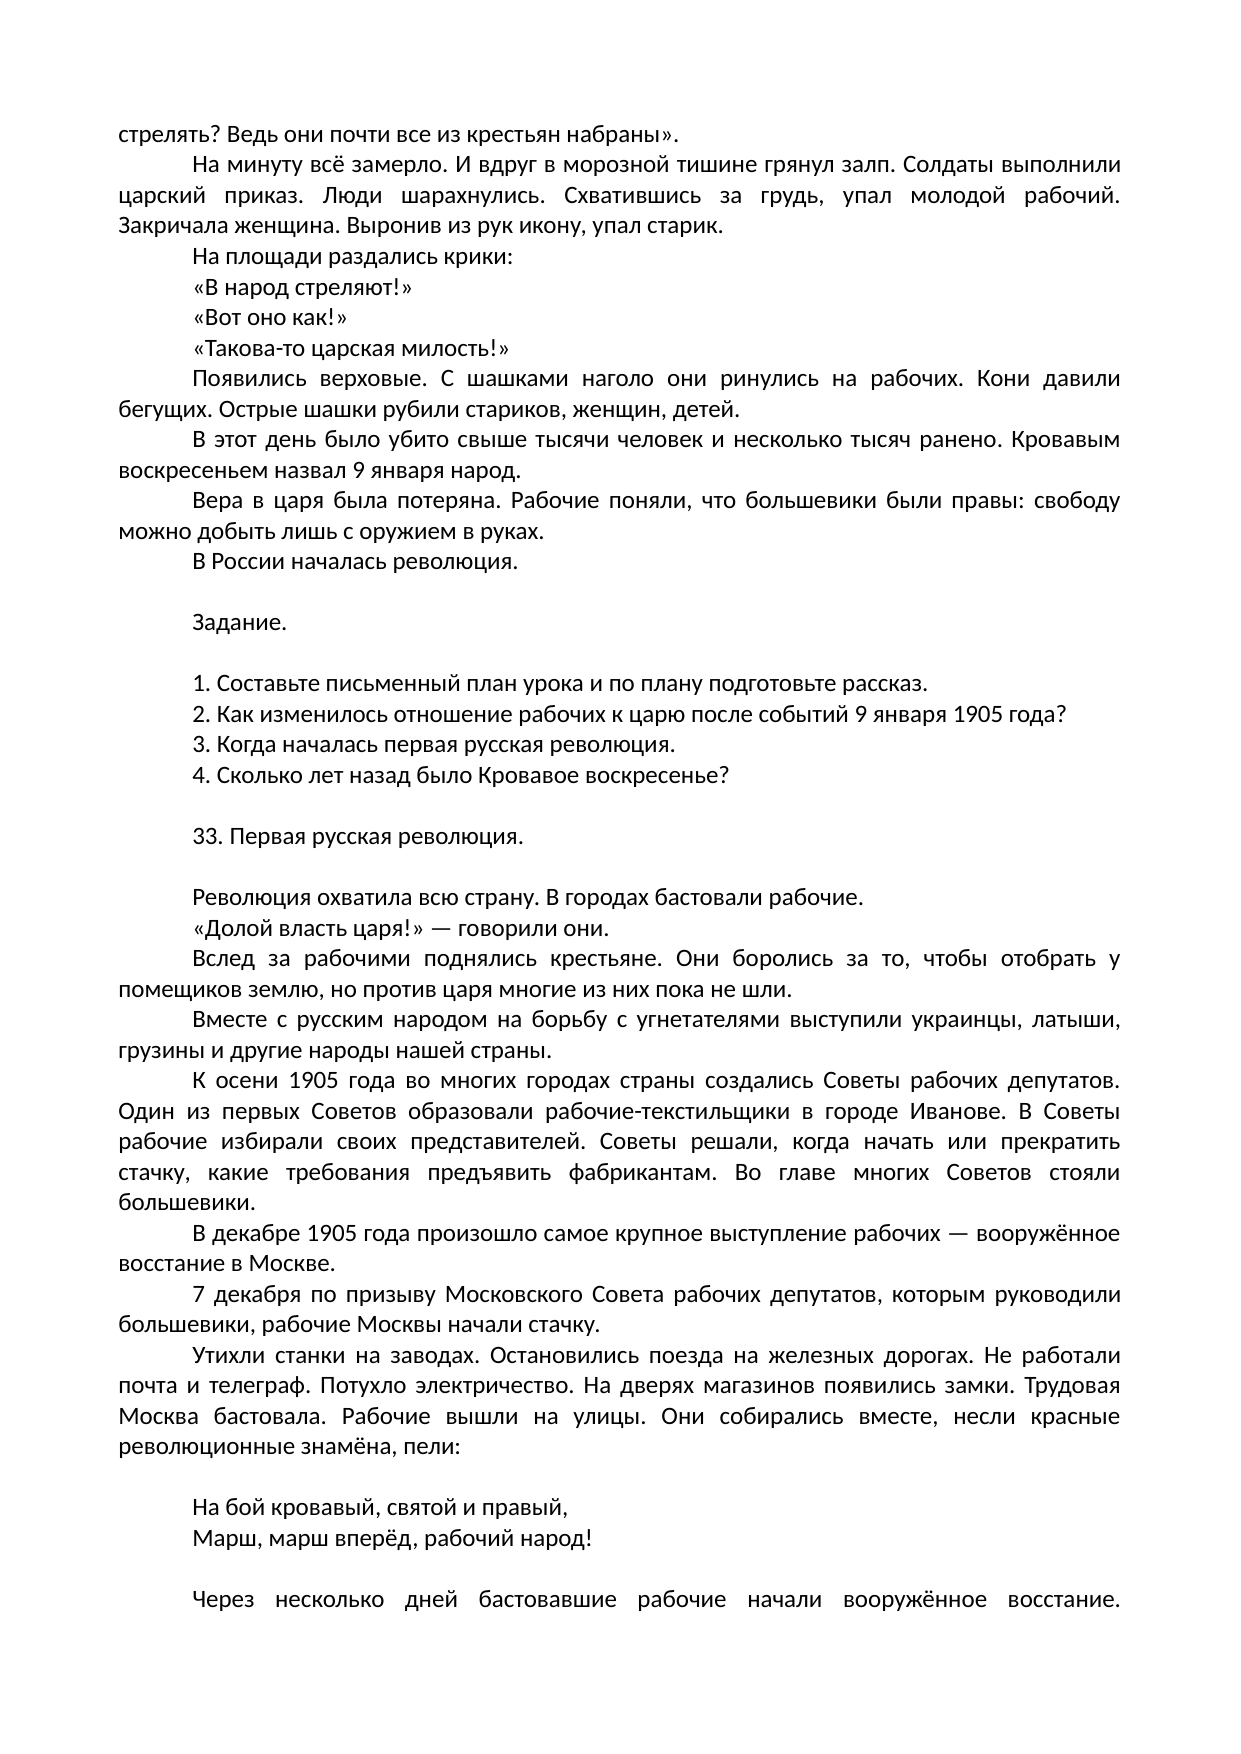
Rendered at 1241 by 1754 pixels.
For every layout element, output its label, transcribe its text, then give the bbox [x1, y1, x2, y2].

text 7 декабря по призыву Московского Совета рабочих депутатов, которым руководили большевики, рабочие Москвы начали стачку. [118, 1278, 1122, 1339]
text Марш, марш вперёд, рабочий народ! [118, 1522, 1122, 1553]
text К осени 1905 года во многих городах страны создались Советы рабочих депутатов. Один из первых Советов образовали рабочие-текстильщики в городе Иванове. В Советы рабочие избирали своих представителей. Советы решали, когда начать или прекратить стачку, какие требования предъявить фабрикантам. Во главе многих Советов стояли большевики. [118, 1064, 1122, 1217]
text Утихли станки на заводах. Остановились поезда на железных дорогах. Не работали почта и телеграф. Потухло электричество. На дверях магазинов появились замки. Трудовая Москва бастовала. Рабочие вышли на улицы. Они собирались вместе, несли красные революционные знамёна, пели: [118, 1339, 1122, 1461]
text Через несколько дней бастовавшие рабочие начали вооружённое восстание. [118, 1583, 1122, 1614]
text Задание. [118, 606, 1122, 637]
text 4. Сколько лет назад было Кровавое воскресенье? [118, 759, 1122, 789]
text Вера в царя была потеряна. Рабочие поняли, что большевики были правы: свободу можно добыть лишь с оружием в руках. [118, 484, 1122, 545]
text В России началась революция. [118, 545, 1122, 576]
text В декабре 1905 года произошло самое крупное выступление рабочих — вооружённое восстание в Москве. [118, 1217, 1122, 1278]
text 2. Как изменилось отношение рабочих к царю после событий 9 января 1905 года? [118, 698, 1122, 728]
text Вместе с русским народом на борьбу с угнетателями выступили украинцы, латыши, грузины и другие народы нашей страны. [118, 1003, 1122, 1064]
text Революция охватила всю страну. В городах бастовали рабочие. [118, 881, 1122, 912]
text 3. Когда началась первая русская революция. [118, 728, 1122, 759]
text На бой кровавый, святой и правый, [118, 1492, 1122, 1522]
text В этот день было убито свыше тысячи человек и несколько тысяч ранено. Кровавым воскресеньем назвал 9 января народ. [118, 423, 1122, 484]
text стрелять? Ведь они почти все из крестьян набраны». [118, 118, 1122, 149]
text «В народ стреляют!» [118, 271, 1122, 301]
text «Такова-то царская милость!» [118, 332, 1122, 362]
text На площади раздались крики: [118, 240, 1122, 271]
text 33. Первая русская революция. [118, 820, 1122, 851]
text 1. Составьте письменный план урока и по плану подготовьте рассказ. [118, 667, 1122, 698]
text «Вот оно как!» [118, 301, 1122, 332]
text Появились верховые. С шашками наголо они ринулись на рабочих. Кони давили бегущих. Острые шашки рубили стариков, женщин, детей. [118, 362, 1122, 423]
text Вслед за рабочими поднялись крестьяне. Они боролись за то, чтобы отобрать у помещиков землю, но против царя многие из них пока не шли. [118, 942, 1122, 1003]
text На минуту всё замерло. И вдруг в морозной тишине грянул залп. Солдаты выполнили царский приказ. Люди шарахнулись. Схватившись за грудь, упал молодой рабочий. Закричала женщина. Выронив из рук икону, упал старик. [118, 149, 1122, 240]
text «Долой власть царя!» — говорили они. [118, 912, 1122, 942]
